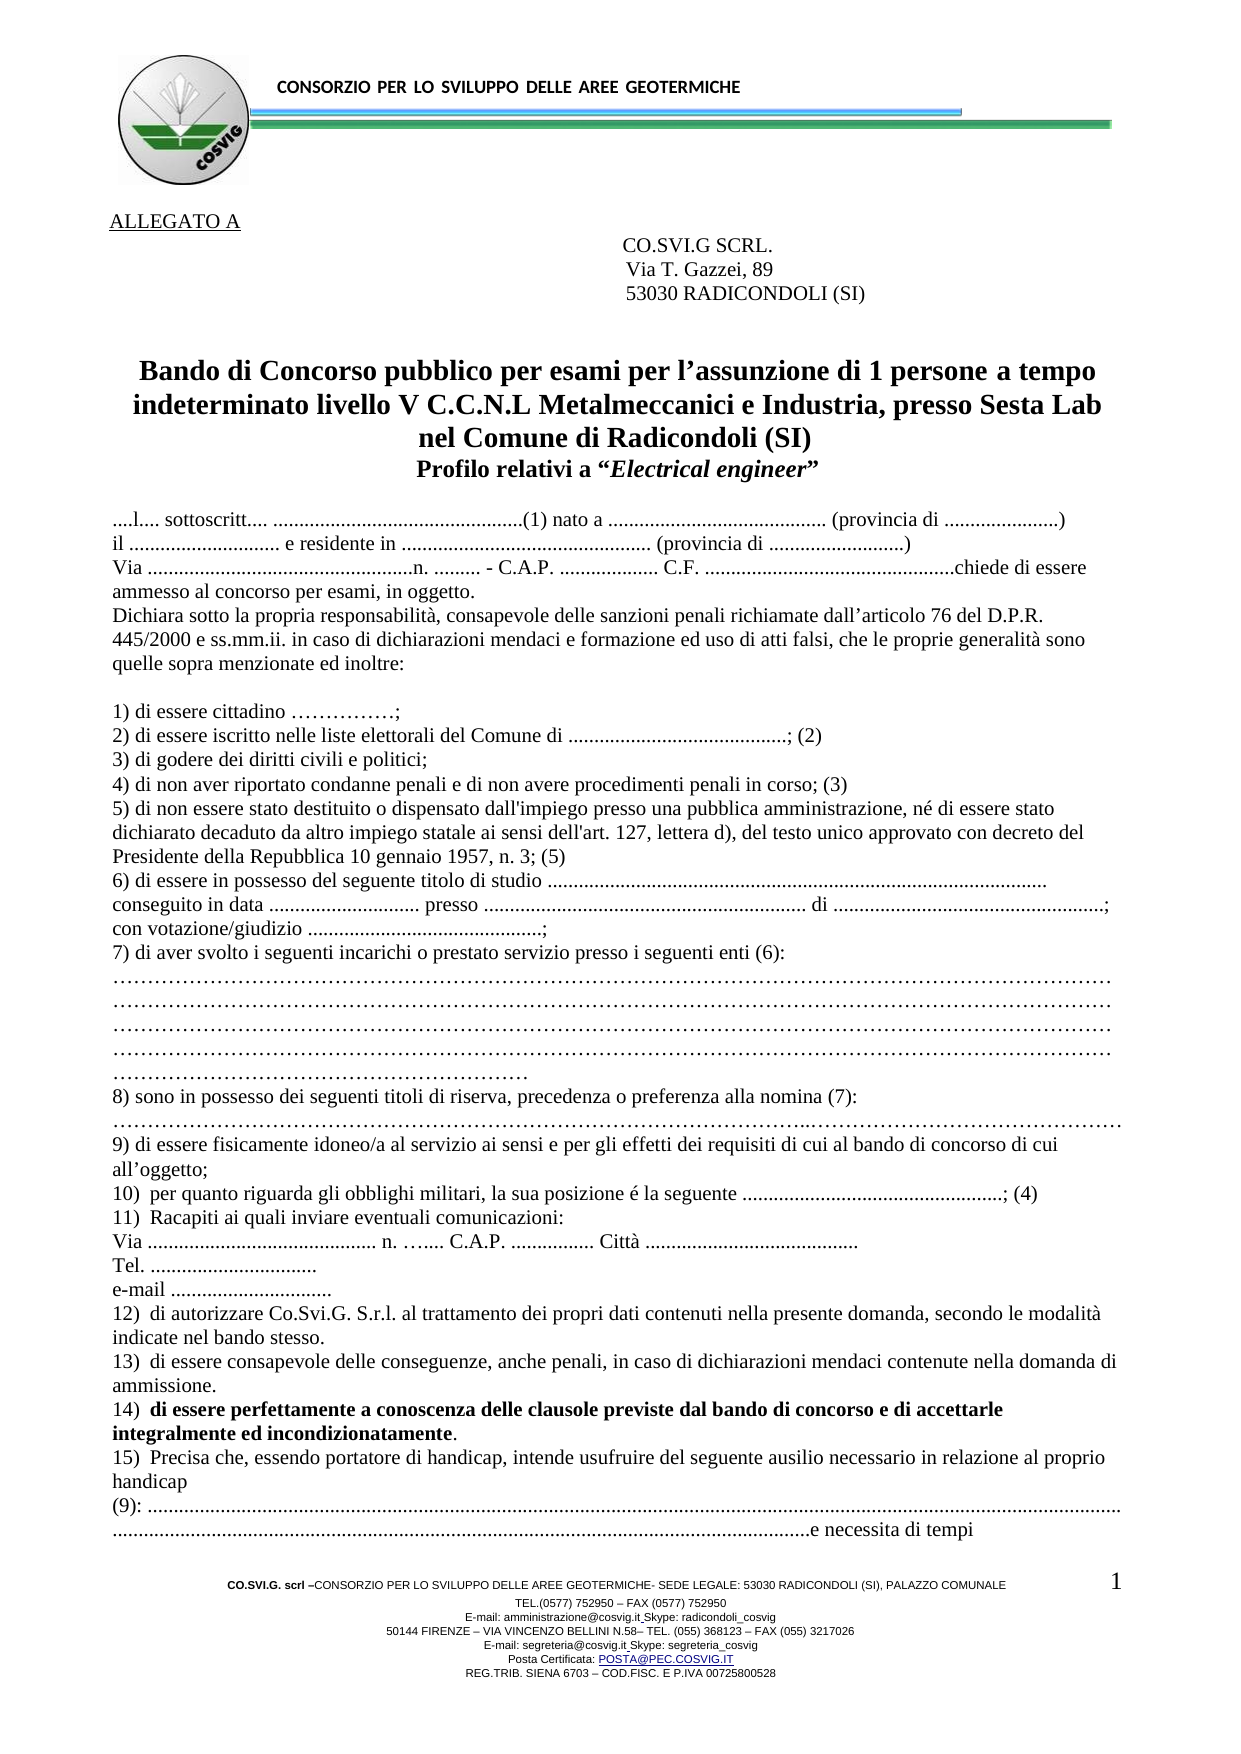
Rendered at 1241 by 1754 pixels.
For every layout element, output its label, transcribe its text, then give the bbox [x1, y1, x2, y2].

text Profilo relativi a “Electrical engineer” [112, 454, 1123, 483]
text Dichiara sotto la propria responsabilità, consapevole delle sanzioni penali richiamate dall’articolo 76 del D.P.R. 445/2000 e ss.mm.ii. in caso di dichiarazioni mendaci e formazione ed uso di atti falsi, che le proprie generalità sono quelle sopra menzionate ed inoltre: [112, 603, 1123, 675]
text Tel. ................................ [112, 1253, 1123, 1277]
text CO.SVI.G SCRL. [617, 233, 1123, 257]
list di autorizzare Co.Svi.G. S.r.l. al trattamento dei propri dati contenuti nella presente domanda, secondo le modalità indicate nel bando stesso. [112, 1301, 1123, 1349]
list per quanto riguarda gli obblighi militari, la sua posizione é la seguente ..................................................; (4) [112, 1181, 1123, 1204]
text e-mail ............................... [112, 1277, 1123, 1301]
text il ............................. e residente in ................................................ (provincia di ..........................) Via ...................................................n. ......... - C.A.P. ................... C.F. ................................................chiede di essere ammesso al concorso per esami, in oggetto. [112, 531, 1123, 603]
text ....l.... sottoscritt.... ................................................(1) nato a .......................................... (provincia di ......................) [112, 507, 1123, 531]
list Racapiti ai quali inviare eventuali comunicazioni: Via ............................................ n. ….... C.A.P. ................ Città ......................................... [112, 1204, 1123, 1253]
list di essere in possesso del seguente titolo di studio ................................................................................................ conseguito in data ............................. presso .............................................................. di ....................................................; con votazione/giudizio .............................................; [112, 868, 1123, 940]
list Precisa che, essendo portatore di handicap, intende usufruire del seguente ausilio necessario in relazione al proprio handicap (9): .................................................................................................................................................................................................................................................................................................................................e necessita di tempi [112, 1445, 1123, 1541]
text ALLEGATO A [109, 209, 1123, 233]
list di essere cittadino ……………; [112, 699, 1123, 723]
list di godere dei diritti civili e politici; [112, 747, 1123, 771]
text Via T. Gazzei, 89 [119, 257, 1123, 281]
list di essere perfettamente a conoscenza delle clausole previste dal bando di concorso e di accettarle integralmente ed incondizionatamente. [112, 1397, 1123, 1445]
list di essere fisicamente idoneo/a al servizio ai sensi e per gli effetti dei requisiti di cui al bando di concorso di cui all’oggetto; [112, 1132, 1123, 1181]
list sono in possesso dei seguenti titoli di riserva, precedenza o preferenza alla nomina (7): ………………………………………………………………………………………..……………………………………… [112, 1084, 1123, 1132]
text 53030 RADICONDOLI (SI) [119, 281, 1123, 305]
text Bando di Concorso pubblico per esami per l’assunzione di 1 persone a tempo indeterminato livello V C.C.N.L Metalmeccanici e Industria, presso Sesta Lab nel Comune di Radicondoli (SI) [112, 353, 1123, 454]
list di essere iscritto nelle liste elettorali del Comune di ..........................................; (2) [112, 723, 1123, 747]
list di non essere stato destituito o dispensato dall'impiego presso una pubblica amministrazione, né di essere stato dichiarato decaduto da altro impiego statale ai sensi dell'art. 127, lettera d), del testo unico approvato con decreto del Presidente della Repubblica 10 gennaio 1957, n. 3; (5) [112, 796, 1123, 868]
picture [118, 55, 1112, 185]
list di essere consapevole delle conseguenze, anche penali, in caso di dichiarazioni mendaci contenute nella domanda di ammissione. [112, 1349, 1123, 1397]
list di non aver riportato condanne penali e di non avere procedimenti penali in corso; (3) [112, 771, 1123, 796]
list di aver svolto i seguenti incarichi o prestato servizio presso i seguenti enti (6): …………………………………………………………………………………………………………………………………………………………………………………………………………………………………………………………………………………………………………………………………………………………………………………………………………………………………………………………………………………………………………………………………………………………………………………… [112, 940, 1123, 1084]
